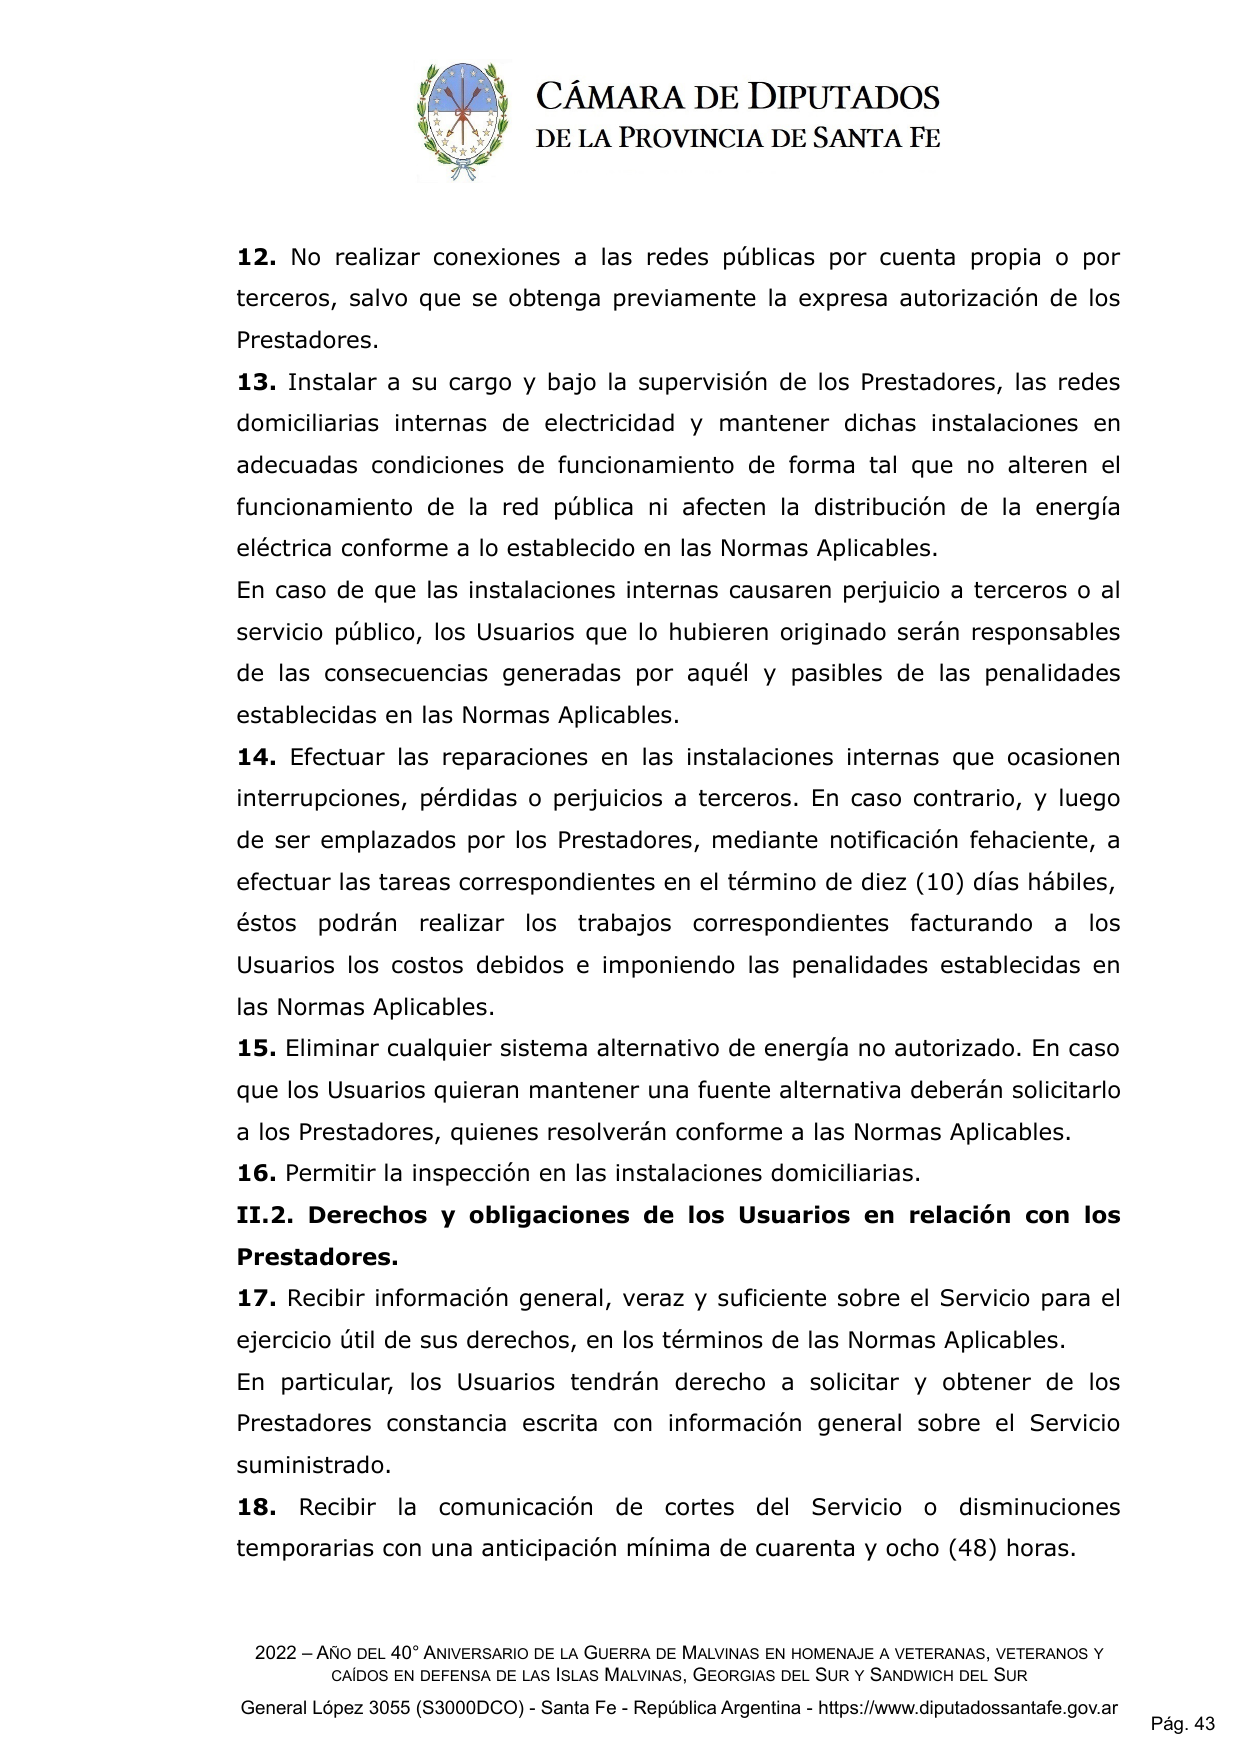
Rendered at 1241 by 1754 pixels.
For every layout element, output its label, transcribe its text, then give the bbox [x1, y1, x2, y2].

text II.2. Derechos y obligaciones de los Usuarios en relación con los Prestadores. [236, 1201, 1122, 1270]
text que los Usuarios quieran mantener una fuente alternativa deberán solicitarlo [236, 1076, 1122, 1103]
picture [413, 59, 945, 183]
text 13. Instalar a su cargo y bajo la supervisión de los Prestadores, las redes domiciliarias internas de electricidad y mantener dichas instalaciones en adecuadas condiciones de funcionamiento de forma tal que no alteren el funcionamiento de la red pública ni afecten la distribución de la energía eléctrica conforme a lo establecido en las Normas Aplicables. [236, 367, 1122, 562]
text a los Prestadores, quienes resolverán conforme a las Normas Aplicables. [236, 1117, 1122, 1145]
text 18. Recibir la comunicación de cortes del Servicio o disminuciones temporarias con una anticipación mínima de cuarenta y ocho (48) horas. [236, 1492, 1122, 1562]
text 12. No realizar conexiones a las redes públicas por cuenta propia o por terceros, salvo que se obtenga previamente la expresa autorización de los Prestadores. [236, 242, 1122, 353]
text éstos podrán realizar los trabajos correspondientes facturando a los Usuarios los costos debidos e imponiendo las penalidades establecidas en las Normas Aplicables. [236, 909, 1122, 1020]
text En particular, los Usuarios tendrán derecho a solicitar y obtener de los Prestadores constancia escrita con información general sobre el Servicio suministrado. [236, 1367, 1122, 1478]
text 15. Eliminar cualquier sistema alternativo de energía no autorizado. En caso [236, 1034, 1122, 1062]
text 14. Efectuar las reparaciones en las instalaciones internas que ocasionen interrupciones, pérdidas o perjuicios a terceros. En caso contrario, y luego de ser emplazados por los Prestadores, mediante notificación fehaciente, a efectuar las tareas correspondientes en el término de diez (10) días hábiles, [236, 742, 1122, 895]
text En caso de que las instalaciones internas causaren perjuicio a terceros o al servicio público, los Usuarios que lo hubieren originado serán responsables de las consecuencias generadas por aquél y pasibles de las penalidades establecidas en las Normas Aplicables. [236, 576, 1122, 728]
text 16. Permitir la inspección en las instalaciones domiciliarias. [236, 1159, 1122, 1187]
text 17. Recibir información general, veraz y suficiente sobre el Servicio para el ejercicio útil de sus derechos, en los términos de las Normas Aplicables. [236, 1284, 1122, 1353]
